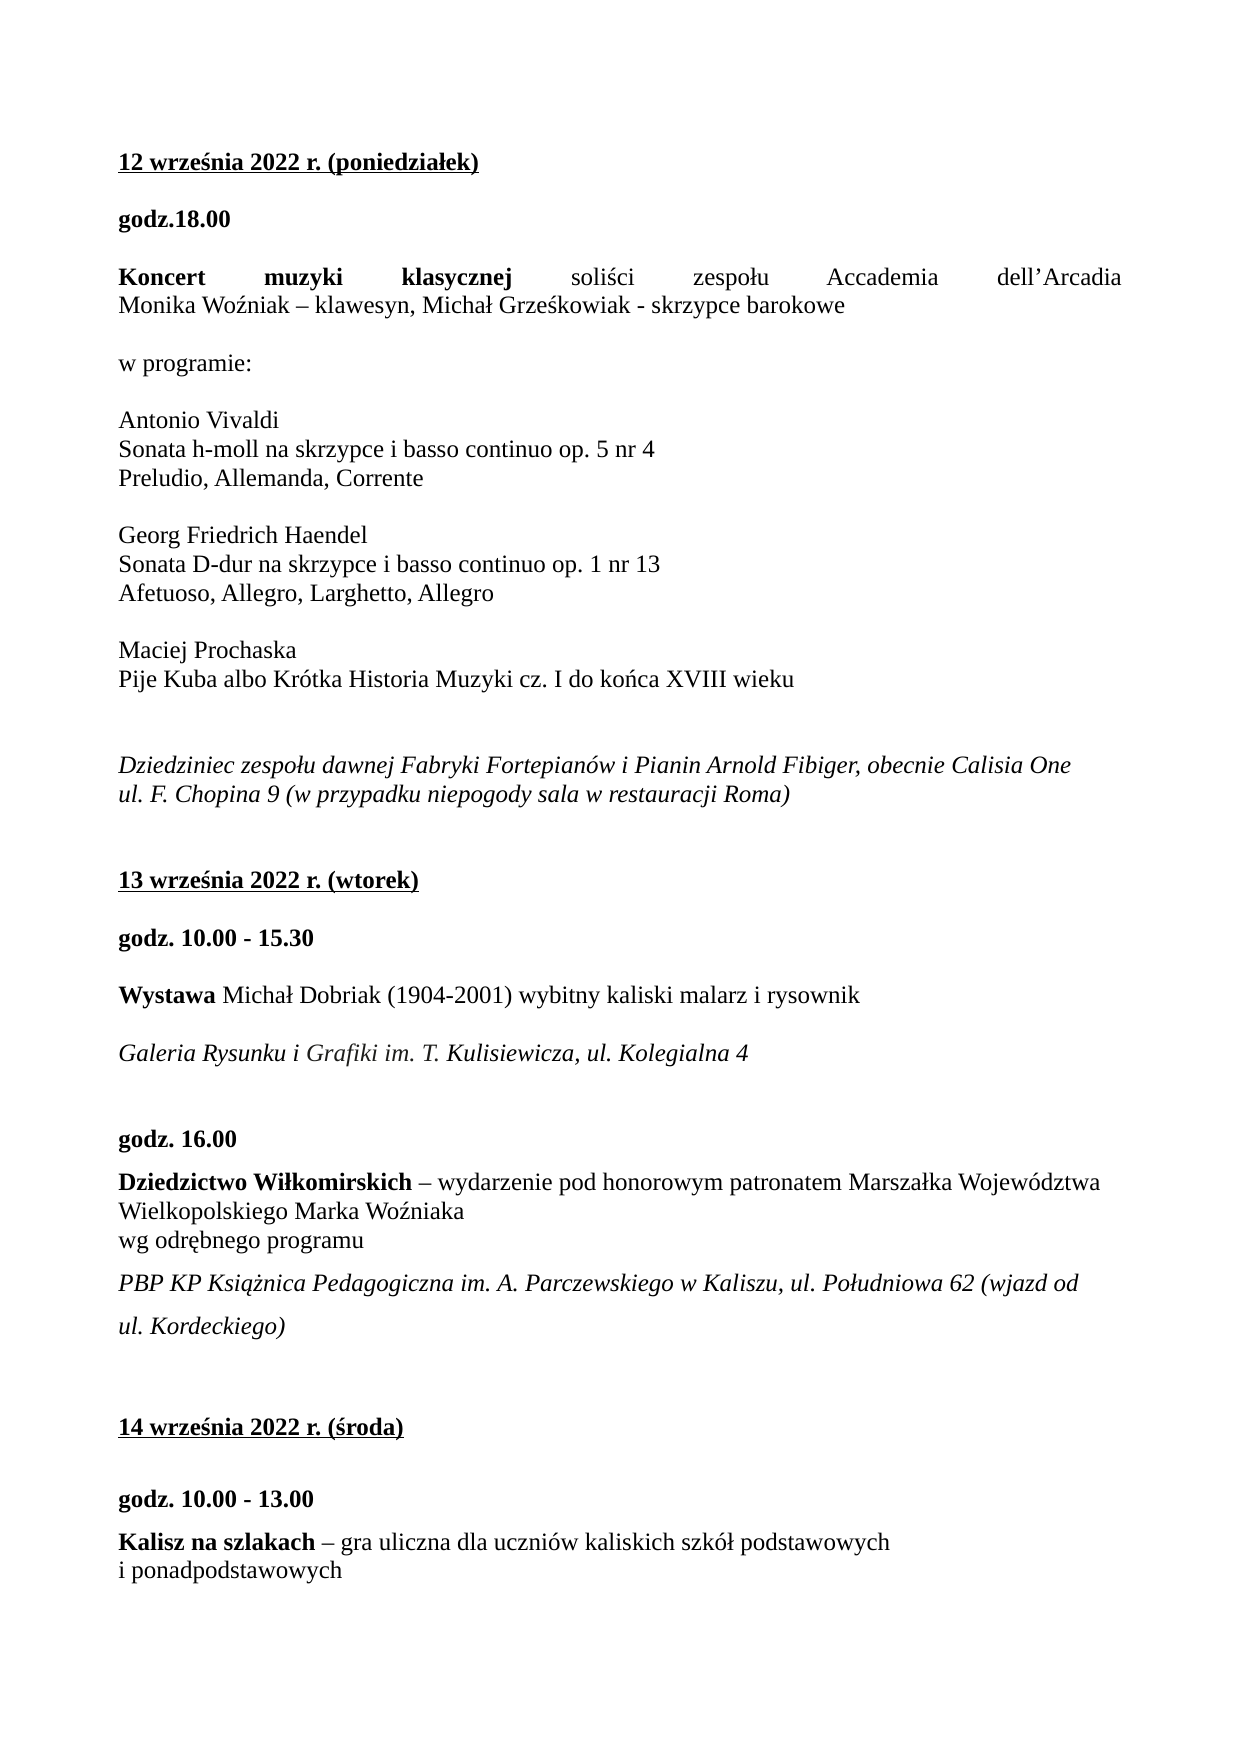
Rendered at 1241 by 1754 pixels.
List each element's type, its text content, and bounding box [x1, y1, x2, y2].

text Wystawa Michał Dobriak (1904-2001) wybitny kaliski malarz i rysownik [118, 981, 1049, 1009]
text Galeria Rysunku i Grafiki im. T. Kulisiewicza, ul. Kolegialna 4 [118, 1038, 1049, 1067]
text Kalisz na szlakach – gra uliczna dla uczniów kaliskich szkół podstawowych i ponadpodstawowych [118, 1527, 1122, 1584]
text ul. Kordeckiego) [118, 1311, 1122, 1340]
text wg odrębnego programu [118, 1225, 1122, 1254]
text Koncert muzyki klasycznej soliści zespołu Accademia dell’Arcadia Monika Woźniak – klawesyn, Michał Grześkowiak - skrzypce barokowe [118, 262, 1122, 319]
text Dziedzictwo Wiłkomirskich – wydarzenie pod honorowym patronatem Marszałka Województwa Wielkopolskiego Marka Woźniaka [118, 1167, 1122, 1225]
text 12 września 2022 r. (poniedziałek) [118, 147, 1122, 176]
text Georg Friedrich Haendel Sonata D-dur na skrzypce i basso continuo op. 1 nr 13 Afetuoso, Allegro, Larghetto, Allegro Maciej Prochaska Pije Kuba albo Krótka Historia Muzyki cz. I do końca XVIII wieku [118, 521, 1122, 693]
text w programie: [118, 348, 1122, 377]
text godz. 10.00 - 13.00 [118, 1484, 1122, 1512]
text Antonio Vivaldi Sonata h-moll na skrzypce i basso continuo op. 5 nr 4 Preludio, Allemanda, Corrente [118, 406, 1122, 521]
text godz.18.00 [118, 204, 1122, 233]
text godz. 16.00 [118, 1124, 1122, 1153]
text 13 września 2022 r. (wtorek) [118, 866, 1122, 894]
text PBP KP Książnica Pedagogiczna im. A. Parczewskiego w Kaliszu, ul. Południowa 62 (wjazd od [118, 1268, 1122, 1297]
text ul. F. Chopina 9 (w przypadku niepogody sala w restauracji Roma) [118, 779, 1122, 808]
text Dziedziniec zespołu dawnej Fabryki Fortepianów i Pianin Arnold Fibiger, obecnie Calisia One [118, 751, 1122, 779]
text godz. 10.00 - 15.30 [118, 923, 1049, 952]
text 14 września 2022 r. (środa) [118, 1412, 1122, 1441]
